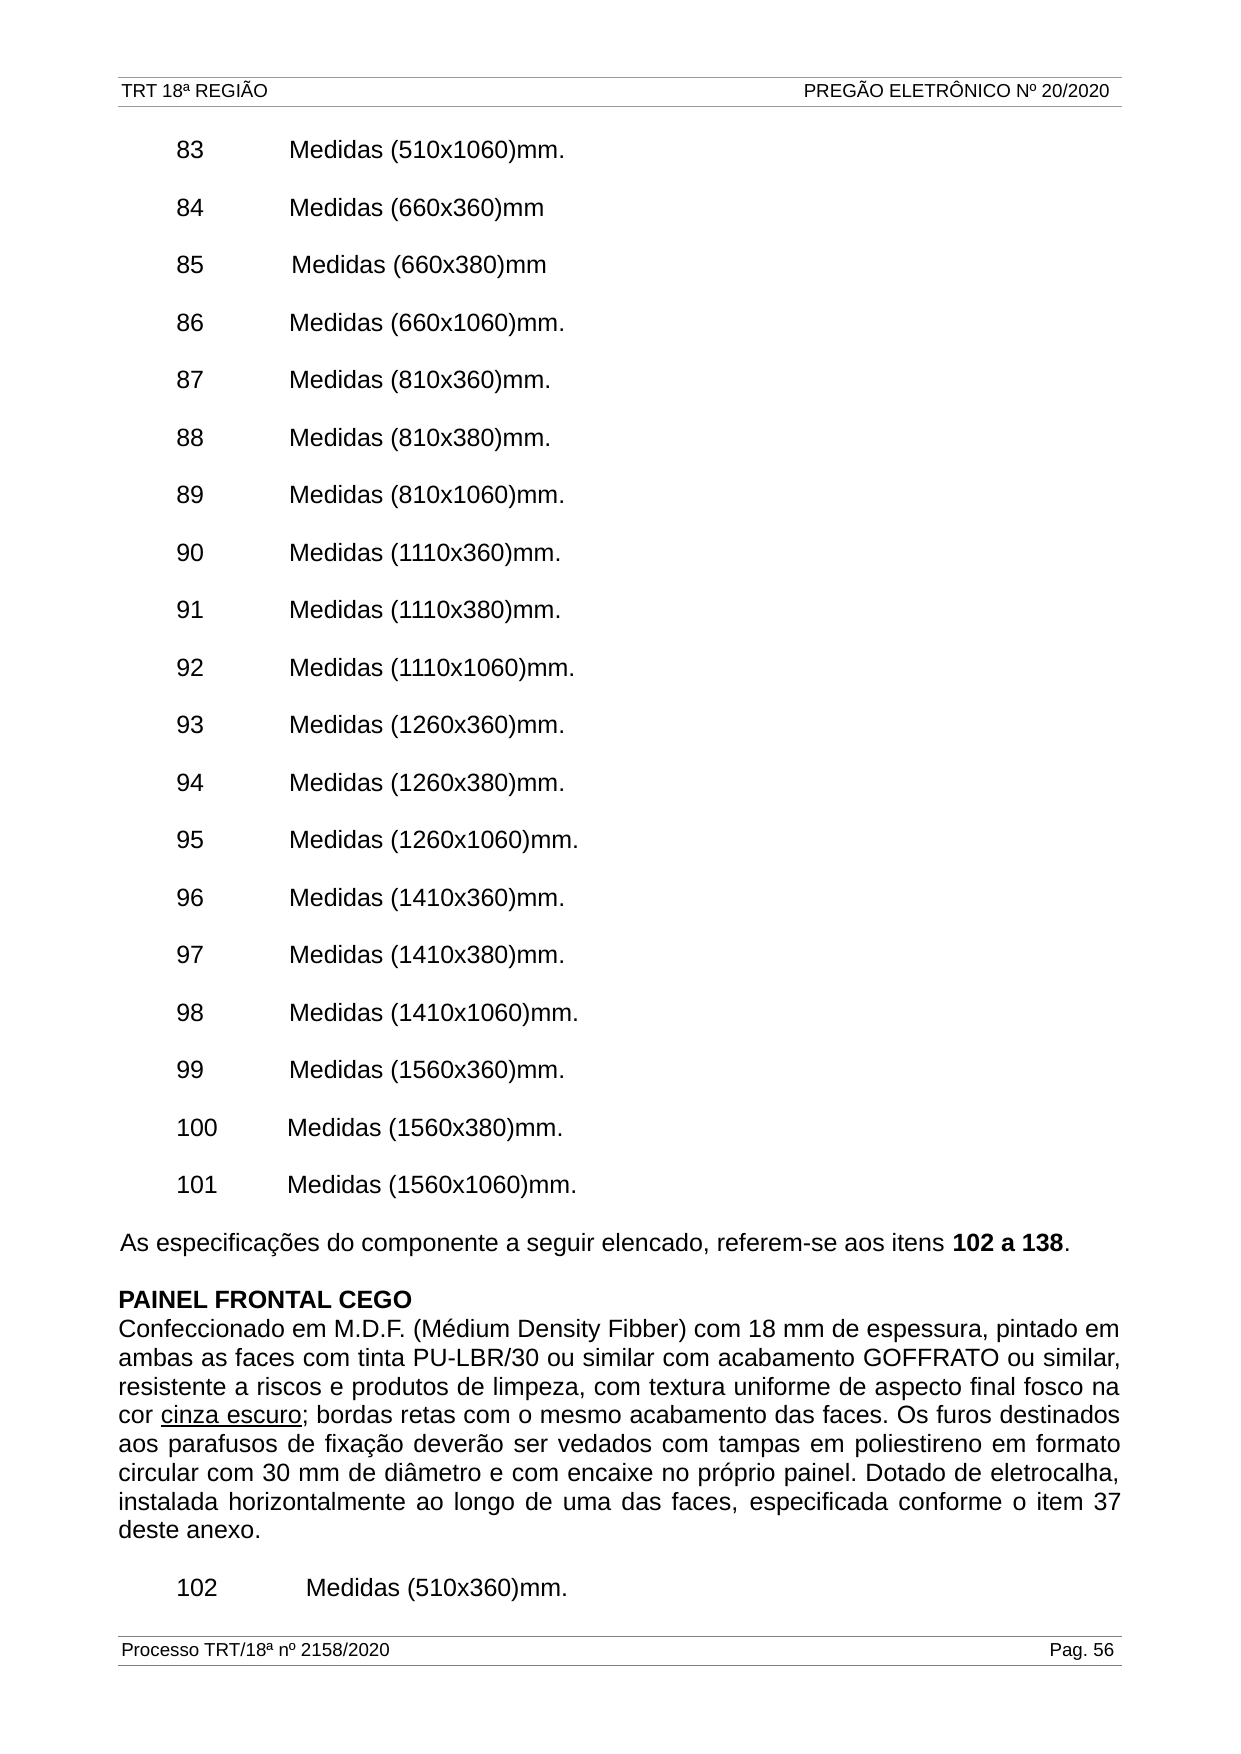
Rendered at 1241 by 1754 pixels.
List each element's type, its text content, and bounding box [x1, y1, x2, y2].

text 85 Medidas (660x380)mm [118, 251, 1122, 279]
text 102 Medidas (510x360)mm. [176, 1573, 1122, 1602]
text PAINEL FRONTAL CEGO [118, 1286, 1122, 1314]
text 101 Medidas (1560x1060)mm. [176, 1171, 1122, 1199]
text As especificações do componente a seguir elencado, referem-se aos itens 102 a 138. [120, 1228, 1122, 1257]
text 94 Medidas (1260x380)mm. [176, 768, 1122, 797]
text 100 Medidas (1560x380)mm. [176, 1113, 1122, 1142]
text 92 Medidas (1110x1060)mm. [176, 653, 1122, 682]
text 88 Medidas (810x380)mm. [176, 423, 1122, 452]
text 86 Medidas (660x1060)mm. [176, 308, 1122, 337]
text 97 Medidas (1410x380)mm. [176, 941, 1122, 969]
text 98 Medidas (1410x1060)mm. [176, 998, 1122, 1027]
text 84 Medidas (660x360)mm [176, 193, 1122, 222]
text 95 Medidas (1260x1060)mm. [176, 826, 1122, 854]
text 99 Medidas (1560x360)mm. [176, 1056, 1122, 1084]
text 89 Medidas (810x1060)mm. [176, 481, 1122, 509]
text Confeccionado em M.D.F. (Médium Density Fibber) com 18 mm de espessura, pintado em ambas as faces com tinta PU-LBR/30 ou similar com acabamento GOFFRATO ou similar, resistente a riscos e produtos de limpeza, com textura uniforme de aspecto final fosco na cor cinza escuro; bordas retas com o mesmo acabamento das faces. Os furos destinados aos parafusos de fixação deverão ser vedados com tampas em poliestireno em formato circular com 30 mm de diâmetro e com encaixe no próprio painel. Dotado de eletrocalha, instalada horizontalmente ao longo de uma das faces, especificada conforme o item 37 deste anexo. [118, 1314, 1122, 1544]
text 83 Medidas (510x1060)mm. [176, 136, 1122, 164]
text 93 Medidas (1260x360)mm. [176, 711, 1122, 739]
text 96 Medidas (1410x360)mm. [176, 883, 1122, 912]
text 90 Medidas (1110x360)mm. [176, 538, 1122, 567]
text 87 Medidas (810x360)mm. [176, 366, 1122, 394]
text 91 Medidas (1110x380)mm. [176, 596, 1122, 624]
